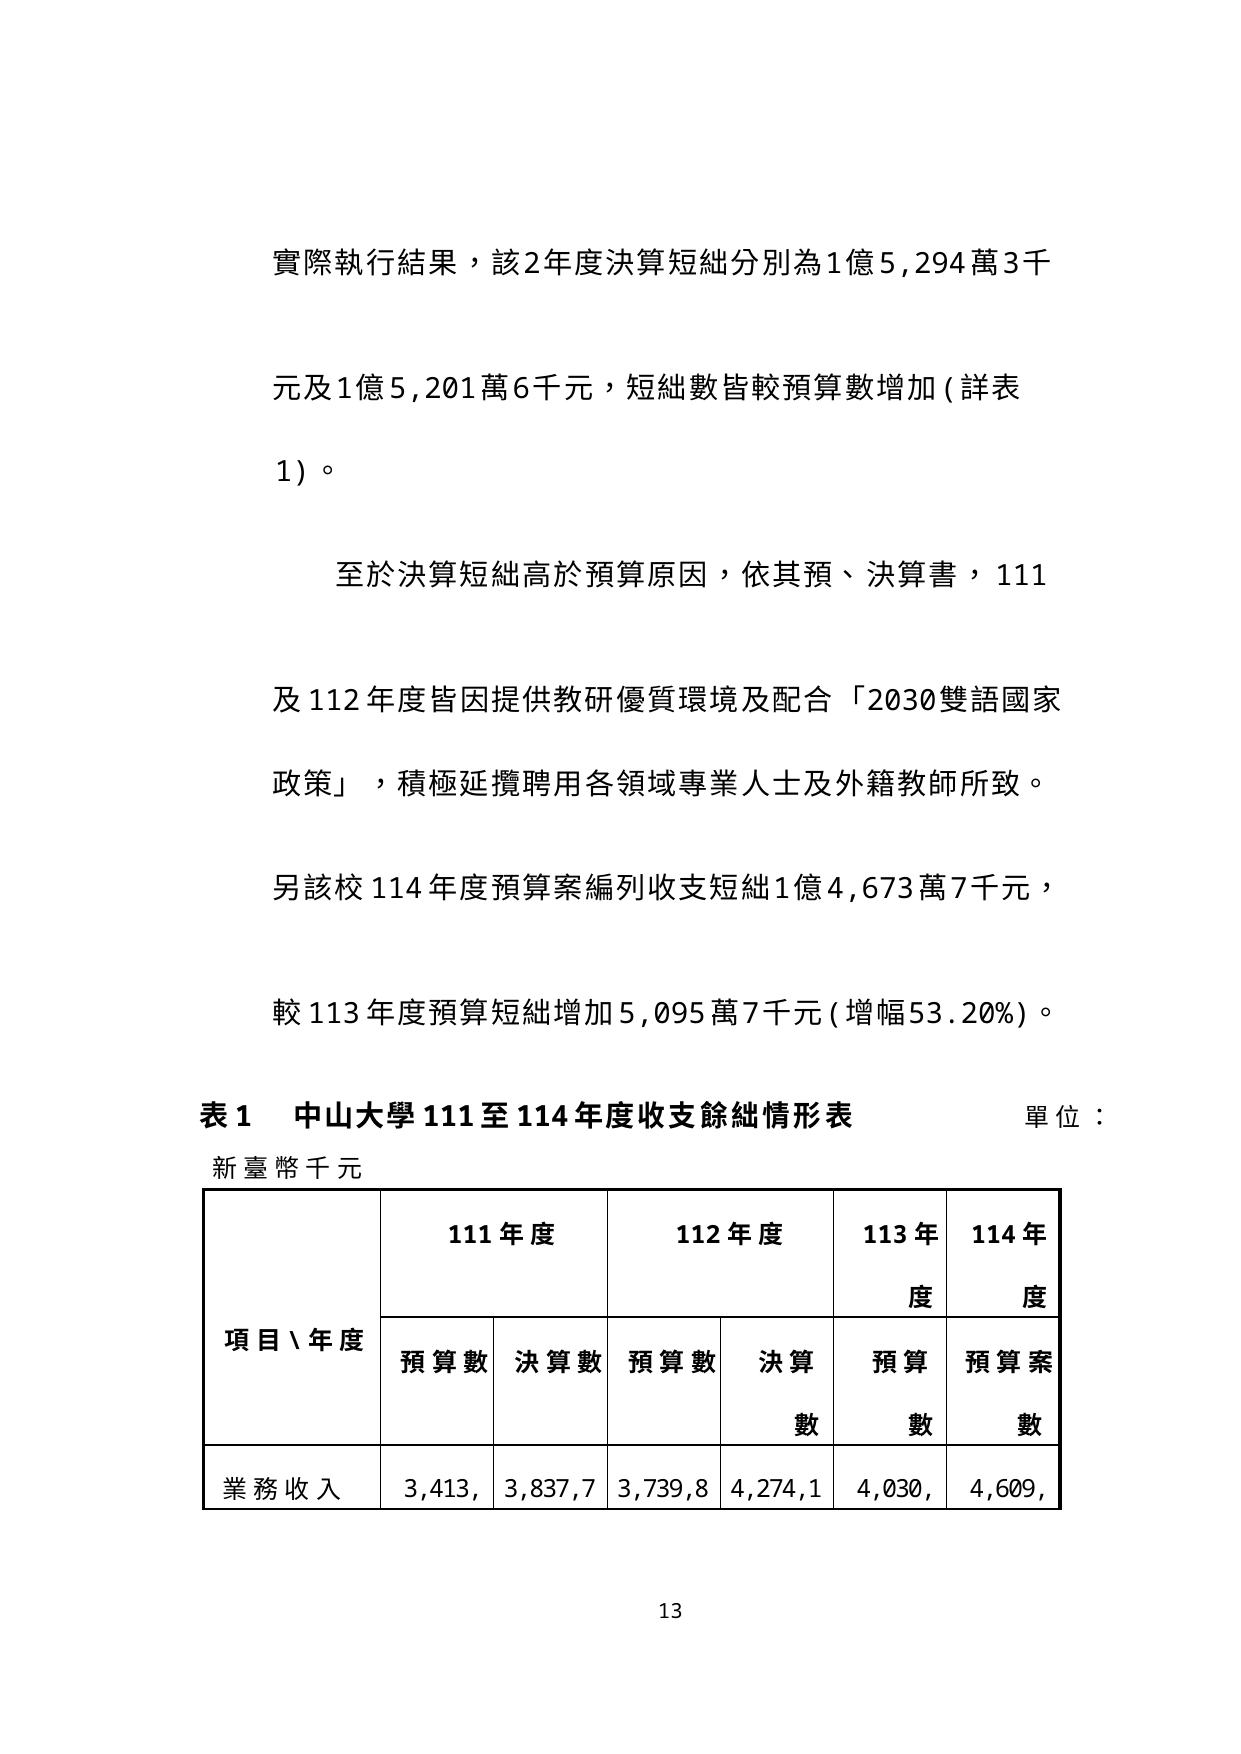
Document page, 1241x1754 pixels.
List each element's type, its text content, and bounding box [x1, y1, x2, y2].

text 至於決算短絀高於預算原因，依其預、決算書，111及112年度皆因提供教研優質環境及配合「2030雙語國家政策」，積極延攬聘用各領域專業人士及外籍教師所致。另該校114年度預算案編列收支短絀1億4,673萬7千元，較113年度預算短絀增加5,095萬7千元(增幅53.20%)。 [266, 490, 1063, 1052]
table_cell 3,739,8 [608, 1446, 720, 1508]
table_cell 預算案數 [947, 1318, 1058, 1444]
table_cell 預算數 [608, 1318, 720, 1444]
table_header 114年度 [947, 1191, 1058, 1316]
table_cell 決算數 [721, 1318, 833, 1444]
table_header 112年度 [608, 1191, 833, 1316]
table_cell 3,413, [381, 1446, 493, 1508]
table_cell 3,837,7 [494, 1446, 607, 1508]
table_cell 預算數 [381, 1318, 493, 1444]
text 表1 中山大學111至114年度收支餘絀情形表 單位：新臺幣千元 [174, 1063, 1107, 1188]
table_header 113年度 [834, 1191, 946, 1316]
table_cell 決算數 [494, 1318, 607, 1444]
table_cell 4,274,1 [721, 1446, 833, 1508]
table_header 項目\年度 [205, 1191, 380, 1444]
table_cell 預算數 [834, 1318, 946, 1444]
table_cell 4,609, [947, 1446, 1058, 1508]
text 實際執行結果，該2年度決算短絀分別為1億5,294萬3千元及1億5,201萬6千元，短絀數皆較預算數增加(詳表1)。 [266, 177, 1063, 490]
table_cell 業務收入 [205, 1446, 380, 1508]
table_cell 4,030, [834, 1446, 946, 1508]
table_header 111年度 [381, 1191, 607, 1316]
